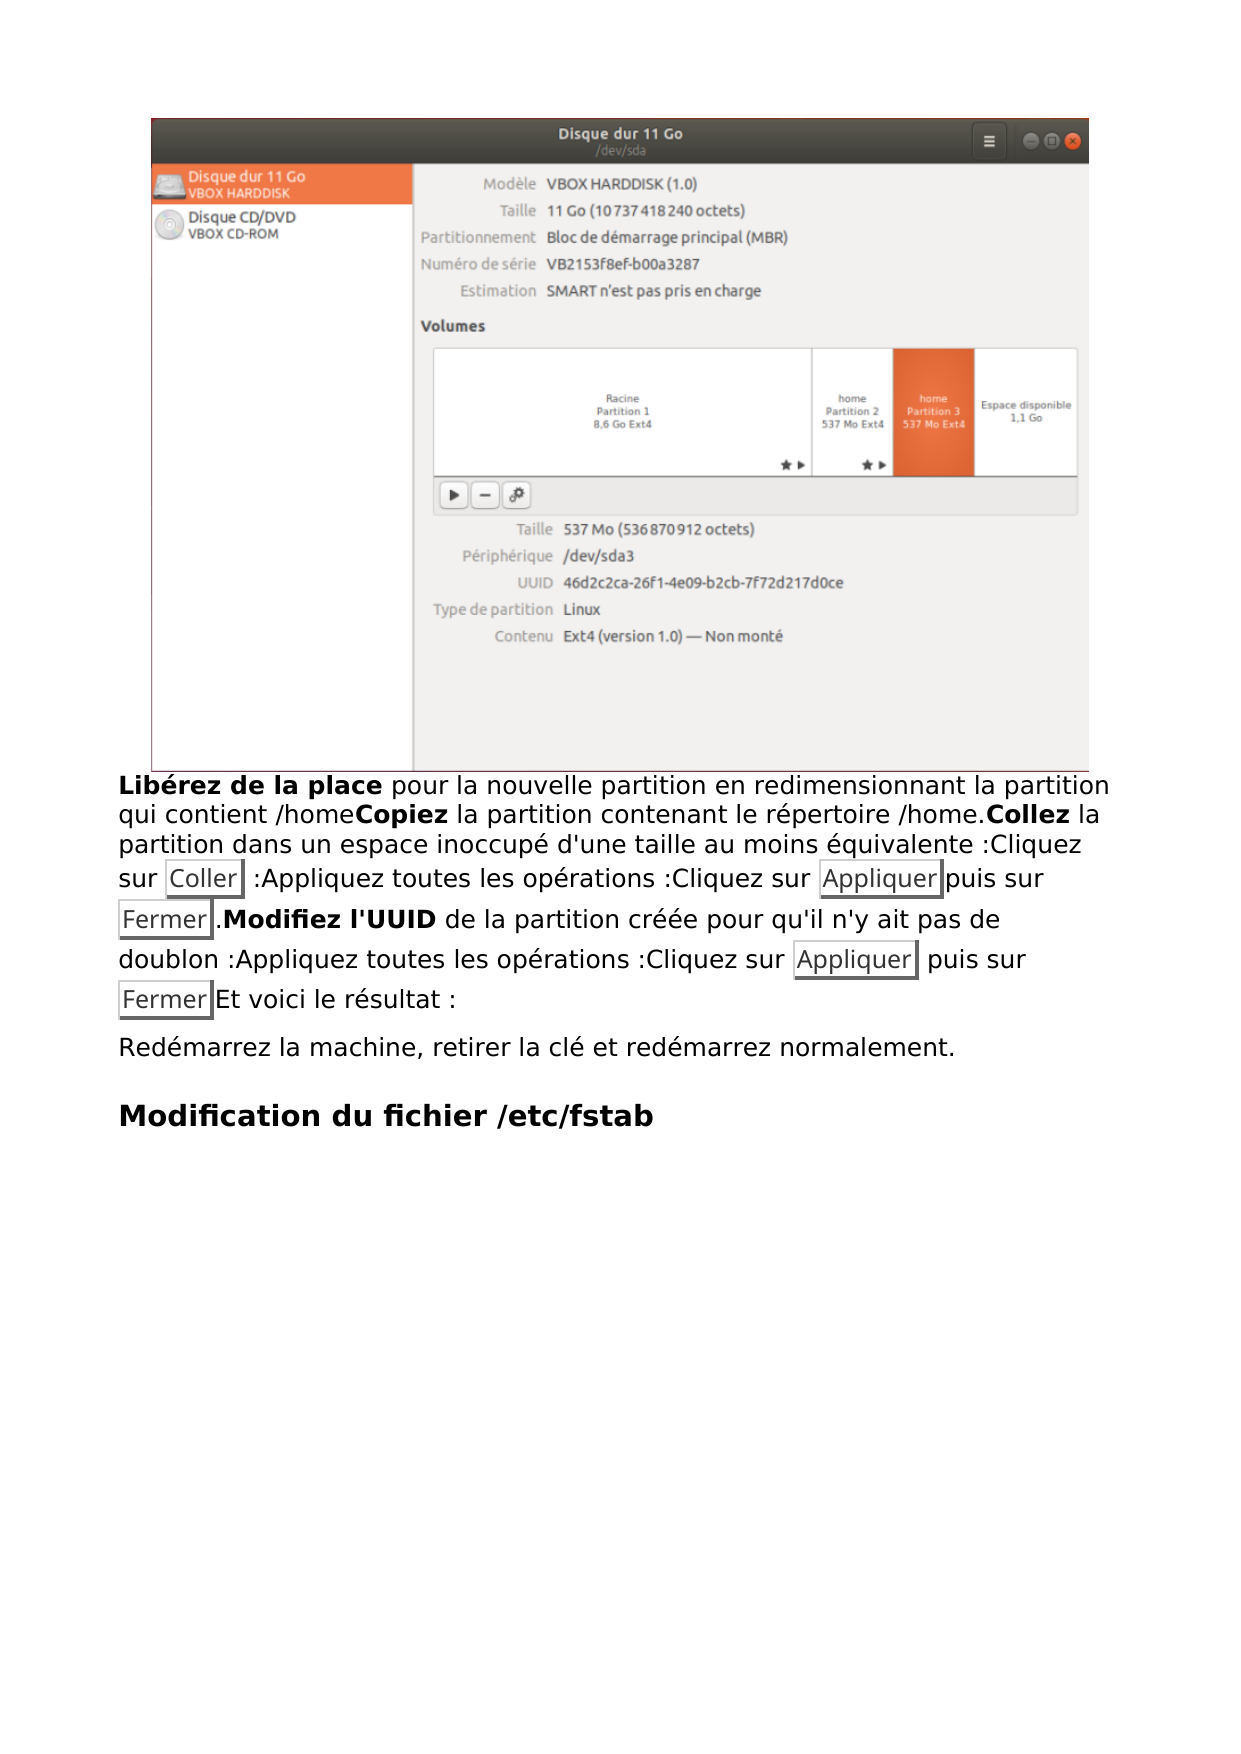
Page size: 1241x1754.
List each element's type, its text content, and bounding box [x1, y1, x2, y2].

subtitle Modification du fichier /etc/fstab [118, 1099, 1122, 1133]
picture [151, 118, 1089, 772]
text Redémarrez la machine, retirer la clé et redémarrez normalement. [118, 1033, 1122, 1062]
text Libérez de la place pour la nouvelle partition en redimensionnant la partition qui contient /homeCopiez la partition contenant le répertoire /home.Collez la partition dans un espace inoccupé d'une taille au moins équivalente :Cliquez sur Coller :Appliquez toutes les opérations :Cliquez sur Appliquerpuis sur Fermer.Modifiez l'UUID de la partition créée pour qu'il n'y ait pas de doublon :Appliquez toutes les opérations :Cliquez sur Appliquer puis sur FermerEt voici le résultat : [118, 118, 1122, 1020]
